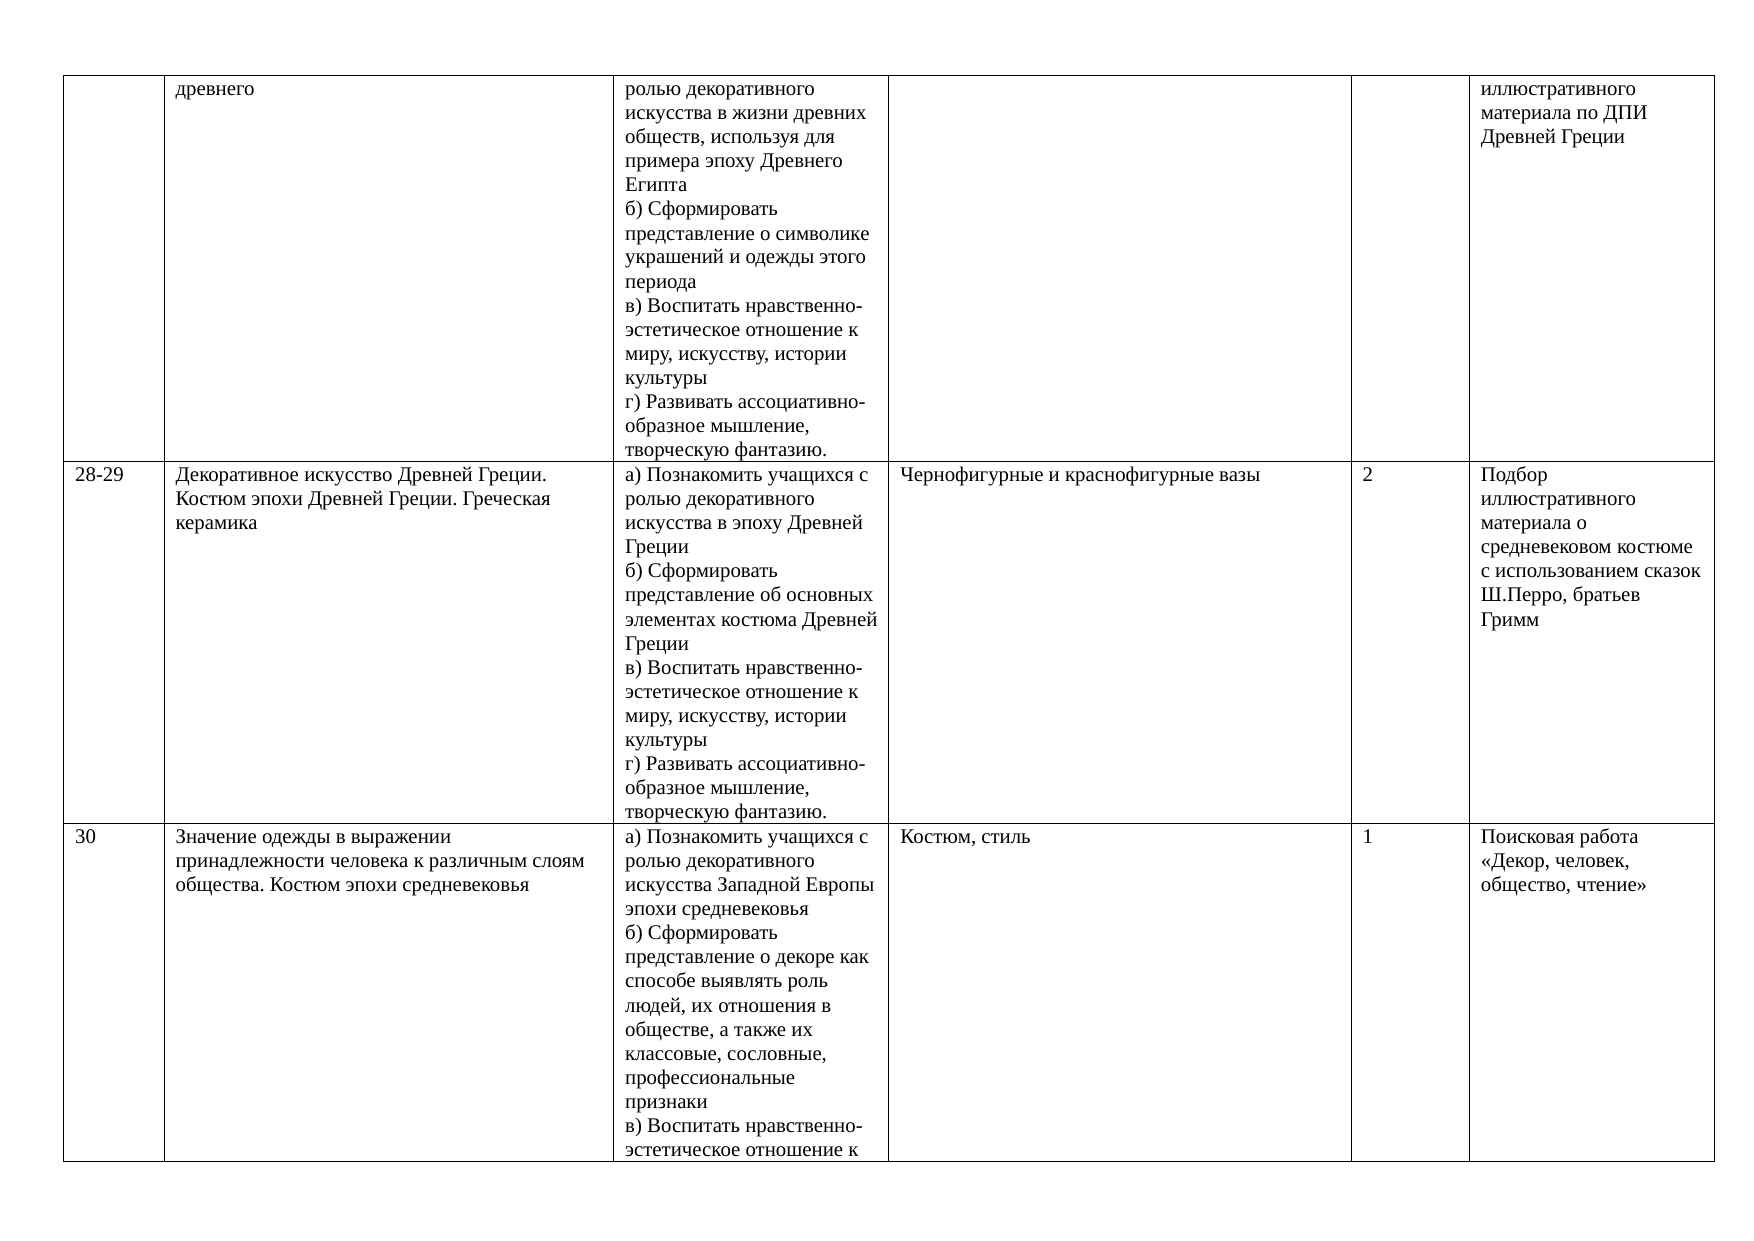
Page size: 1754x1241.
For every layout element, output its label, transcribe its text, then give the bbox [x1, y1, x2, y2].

table_cell [889, 76, 1351, 461]
table_cell 30 [64, 824, 164, 1161]
table_cell а) Познакомить учащихся с ролью декоративного искусства в эпоху Древней Греции б) Сформировать представление об основных элементах костюма Древней Греции в) Воспитать нравственно-эстетическое отношение к миру, искусству, истории культуры г) Развивать ассоциативно-образное мышление, творческую фантазию. [614, 462, 888, 823]
table_cell Подбор иллюстративного материала о средневековом костюме с использованием сказок Ш.Перро, братьев Гримм [1470, 462, 1714, 823]
table_cell Костюм, стиль [889, 824, 1351, 1161]
table_cell древнего [165, 76, 613, 461]
table_cell иллюстративного материала по ДПИ Древней Греции [1470, 76, 1714, 461]
table_cell [1352, 76, 1469, 461]
table_cell Значение одежды в выражении принадлежности человека к различным слоям общества. Костюм эпохи средневековья [165, 824, 613, 1161]
table_cell 2 [1352, 462, 1469, 823]
table_cell Чернофигурные и краснофигурные вазы [889, 462, 1351, 823]
table_cell а) Познакомить учащихся с ролью декоративного искусства Западной Европы эпохи средневековья б) Сформировать представление о декоре как способе выявлять роль людей, их отношения в обществе, а также их классовые, сословные, профессиональные признаки в) Воспитать нравственно-эстетическое отношение к [614, 824, 888, 1161]
table_cell Поисковая работа «Декор, человек, общество, чтение» [1470, 824, 1714, 1161]
table_cell Декоративное искусство Древней Греции. Костюм эпохи Древней Греции. Греческая керамика [165, 462, 613, 823]
table_cell 1 [1352, 824, 1469, 1161]
table_cell 28-29 [64, 462, 164, 823]
table_cell ролью декоративного искусства в жизни древних обществ, используя для примера эпоху Древнего Египта б) Сформировать представление о символике украшений и одежды этого периода в) Воспитать нравственно-эстетическое отношение к миру, искусству, истории культуры г) Развивать ассоциативно-образное мышление, творческую фантазию. [614, 76, 888, 461]
table_cell [64, 76, 164, 461]
